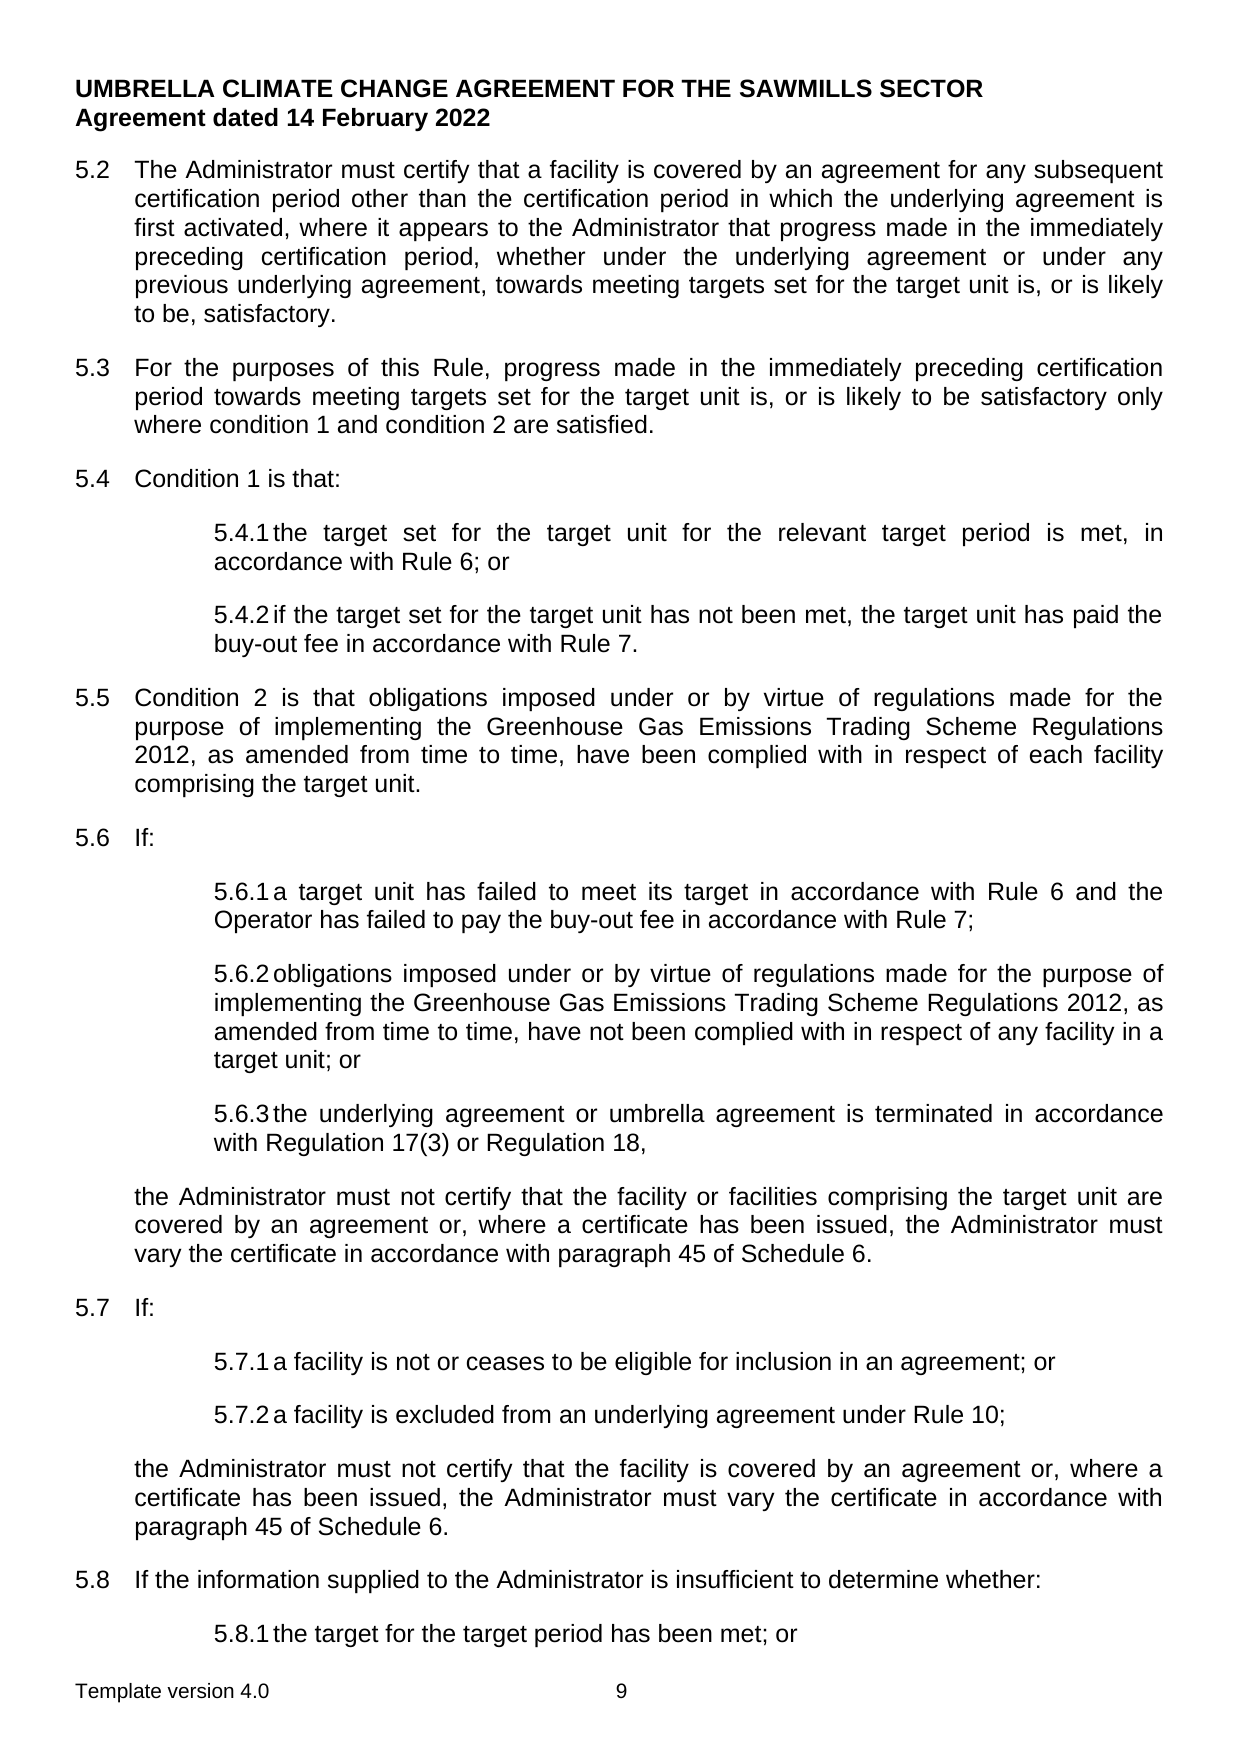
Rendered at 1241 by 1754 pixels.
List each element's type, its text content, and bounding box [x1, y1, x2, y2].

list If: [75, 1293, 1165, 1321]
list if the target set for the target unit has not been met, the target unit has paid the buy-out fee in accordance with Rule 7. [214, 600, 1165, 658]
text the Administrator must not certify that the facility is covered by an agreement or, where a certificate has been issued, the Administrator must vary the certificate in accordance with paragraph 45 of Schedule 6. [134, 1454, 1165, 1540]
list Condition 2 is that obligations imposed under or by virtue of regulations made for the purpose of implementing the Greenhouse Gas Emissions Trading Scheme Regulations 2012, as amended from time to time, have been complied with in respect of each facility comprising the target unit. [75, 683, 1165, 798]
list The Administrator must certify that a facility is covered by an agreement for any subsequent certification period other than the certification period in which the underlying agreement is first activated, where it appears to the Administrator that progress made in the immediately preceding certification period, whether under the underlying agreement or under any previous underlying agreement, towards meeting targets set for the target unit is, or is likely to be, satisfactory. [75, 155, 1165, 328]
list obligations imposed under or by virtue of regulations made for the purpose of implementing the Greenhouse Gas Emissions Trading Scheme Regulations 2012, as amended from time to time, have not been complied with in respect of any facility in a target unit; or [214, 959, 1165, 1074]
list the underlying agreement or umbrella agreement is terminated in accordance with Regulation 17(3) or Regulation 18, [214, 1099, 1165, 1156]
list a facility is excluded from an underlying agreement under Rule 10; [214, 1400, 1165, 1429]
list a facility is not or ceases to be eligible for inclusion in an agreement; or [214, 1346, 1165, 1375]
list For the purposes of this Rule, progress made in the immediately preceding certification period towards meeting targets set for the target unit is, or is likely to be satisfactory only where condition 1 and condition 2 are satisfied. [75, 353, 1165, 439]
text the Administrator must not certify that the facility or facilities comprising the target unit are covered by an agreement or, where a certificate has been issued, the Administrator must vary the certificate in accordance with paragraph 45 of Schedule 6. [134, 1181, 1165, 1268]
list Condition 1 is that: [75, 464, 1165, 493]
list If: [75, 823, 1165, 851]
list the target set for the target unit for the relevant target period is met, in accordance with Rule 6; or [214, 518, 1165, 575]
list a target unit has failed to meet its target in accordance with Rule 6 and the Operator has failed to pay the buy-out fee in accordance with Rule 7; [214, 876, 1165, 934]
list the target for the target period has been met; or [214, 1619, 1165, 1648]
list If the information supplied to the Administrator is insufficient to determine whether: [75, 1565, 1165, 1594]
